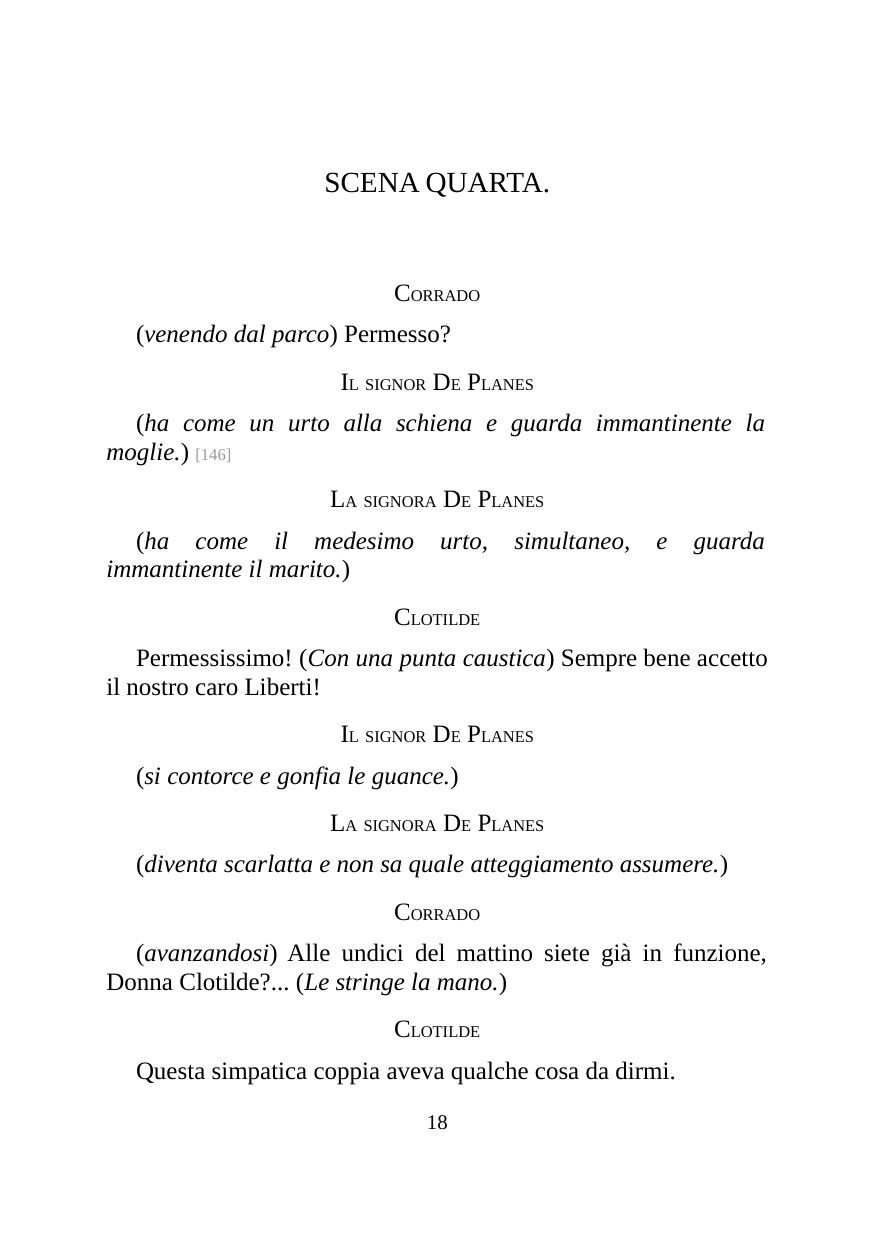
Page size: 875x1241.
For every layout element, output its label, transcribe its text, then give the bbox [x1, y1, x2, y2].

text (avanzandosi) Alle undici del mattino siete già in funzione, Donna Clotilde?... (Le stringe la mano.) [106, 938, 768, 996]
text Corrado [106, 897, 768, 926]
text Il signor De Planes [106, 367, 768, 396]
text (venendo dal parco) Permesso? [106, 319, 768, 348]
text La signora De Planes [106, 484, 768, 513]
text (ha come un urto alla schiena e guarda immantinente la moglie.) [146] [106, 408, 768, 466]
text Corrado [106, 278, 768, 307]
subtitle SCENA QUARTA. [106, 165, 768, 199]
text (si contorce e gonfia le guance.) [106, 761, 768, 789]
text La signora De Planes [106, 808, 768, 837]
text (diventa scarlatta e non sa quale atteggiamento assumere.) [106, 849, 768, 878]
text Clotilde [106, 602, 768, 631]
text Questa simpatica coppia aveva qualche cosa da dirmi. [106, 1056, 768, 1084]
text (ha come il medesimo urto, simultaneo, e guarda immantinente il marito.) [106, 526, 768, 583]
text Permessissimo! (Con una punta caustica) Sempre bene accetto il nostro caro Liberti! [106, 643, 768, 701]
text Clotilde [106, 1014, 768, 1043]
text Il signor De Planes [106, 719, 768, 748]
